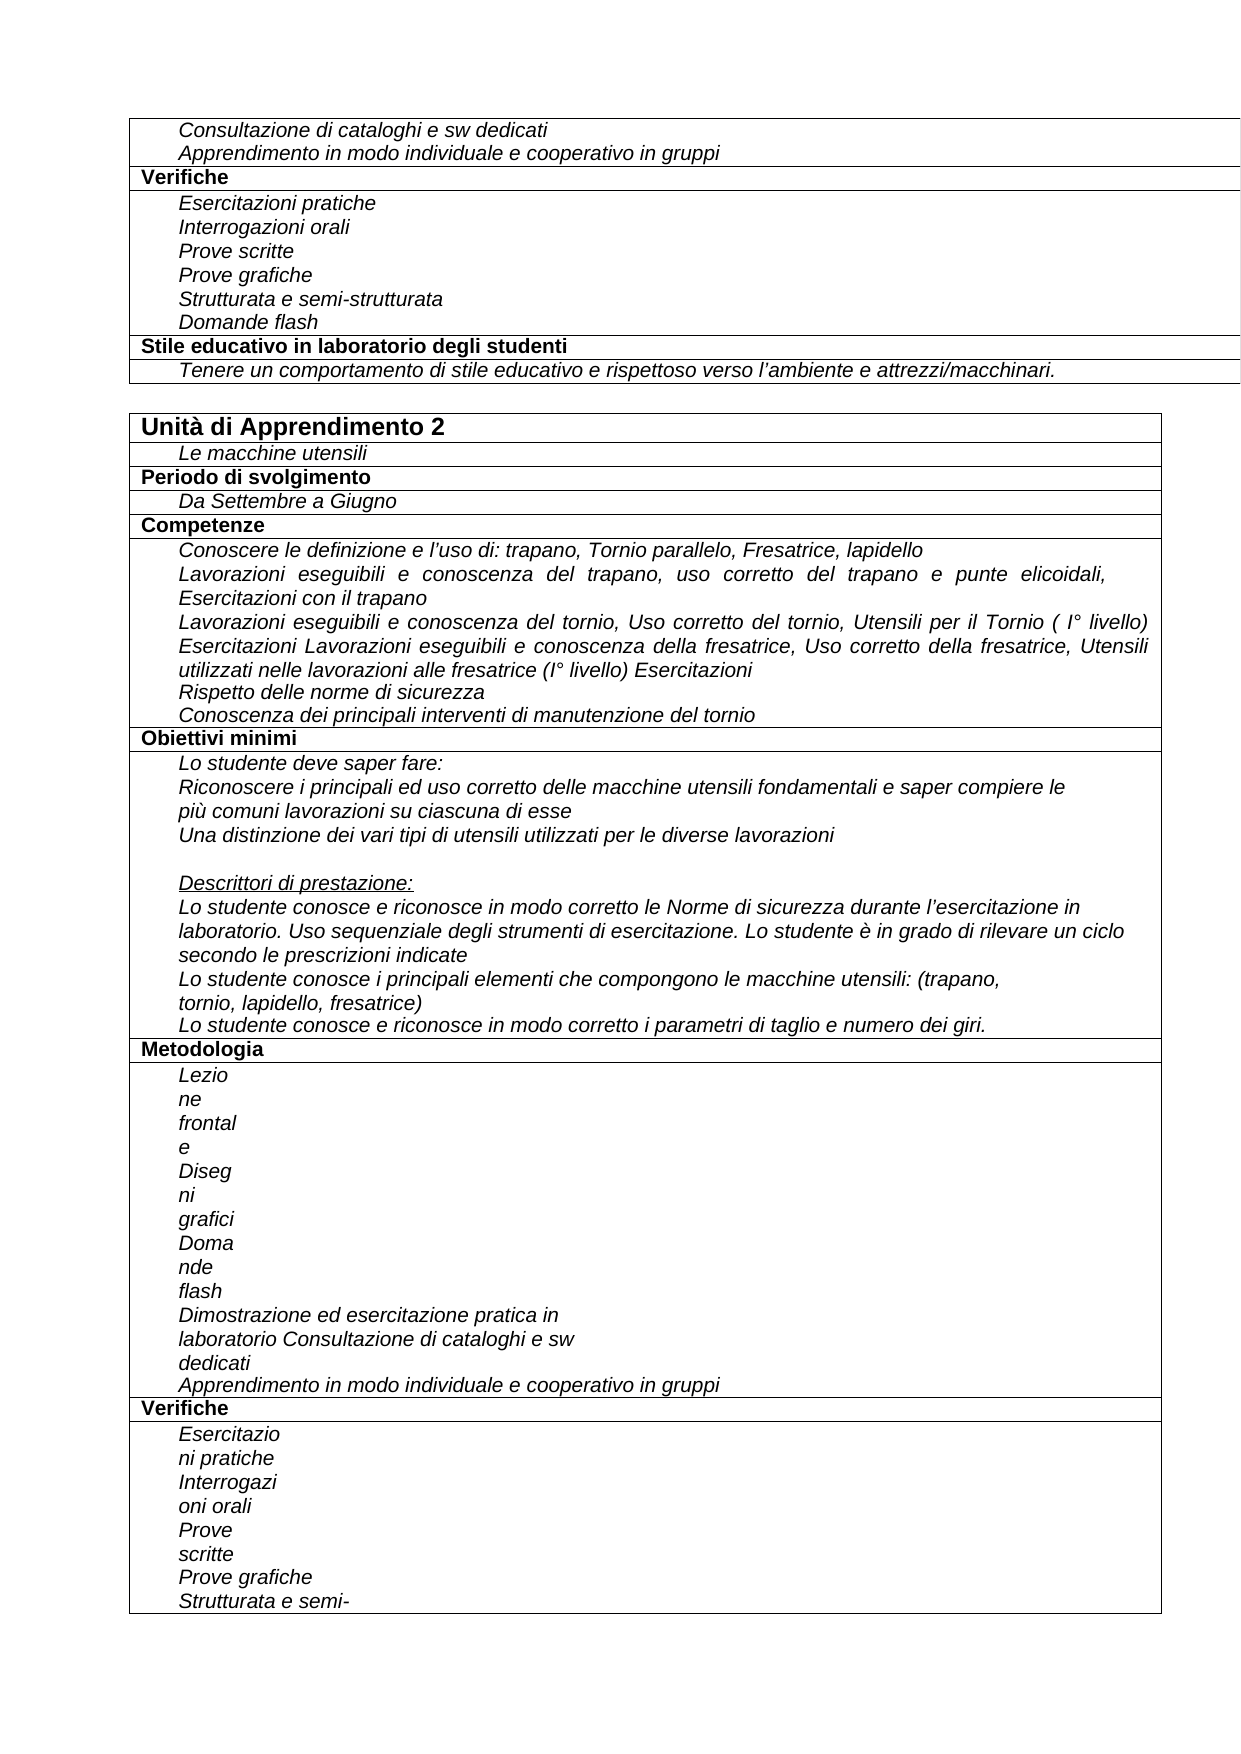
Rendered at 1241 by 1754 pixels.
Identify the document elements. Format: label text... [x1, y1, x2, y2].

table_cell Verifiche [130, 167, 1240, 190]
table_cell Tenere un comportamento di stile educativo e rispettoso verso l’ambiente e attrezzi/macchinari. [130, 360, 1240, 382]
table_cell Le macchine utensili [130, 443, 1161, 466]
table_header Consultazione di cataloghi e sw dedicati Apprendimento in modo individuale e cooperativo in gruppi [130, 119, 1240, 166]
table_cell Stile educativo in laboratorio degli studenti [130, 336, 1240, 358]
table_cell Lezione frontale Disegni grafici Domande flash Dimostrazione ed esercitazione pratica in laboratorio Consultazione di cataloghi e sw dedicati Apprendimento in modo individuale e cooperativo in gruppi [130, 1063, 1161, 1397]
table_cell Conoscere le definizione e l’uso di: trapano, Tornio parallelo, Fresatrice, lapidello Lavorazioni eseguibili e conoscenza del trapano, uso corretto del trapano e punte elicoidali, Esercitazioni con il trapano Lavorazioni eseguibili e conoscenza del tornio, Uso corretto del tornio, Utensili per il Tornio ( I° livello) Esercitazioni Lavorazioni eseguibili e conoscenza della fresatrice, Uso corretto della fresatrice, Utensili utilizzati nelle lavorazioni alle fresatrice (I° livello) Esercitazioni Rispetto delle norme di sicurezza Conoscenza dei principali interventi di manutenzione del tornio [130, 539, 1161, 727]
table_cell Esercitazioni pratiche Interrogazioni orali Prove scritte Prove grafiche Strutturata e semi-strutturata Domande flash [130, 191, 1240, 334]
table_header Unità di Apprendimento 2 [130, 414, 1161, 442]
table_cell Metodologia [130, 1039, 1161, 1062]
table_cell Da Settembre a Giugno [130, 491, 1161, 514]
table_cell Esercitazioni pratiche Interrogazioni orali Prove scritte Prove grafiche Strutturata e semi- [130, 1422, 1161, 1613]
table_cell Periodo di svolgimento [130, 467, 1161, 490]
table_cell Lo studente deve saper fare: Riconoscere i principali ed uso corretto delle macchine utensili fondamentali e saper compiere le più comuni lavorazioni su ciascuna di esse Una distinzione dei vari tipi di utensili utilizzati per le diverse lavorazioni Descrittori di prestazione: Lo studente conosce e riconosce in modo corretto le Norme di sicurezza durante l’esercitazione in laboratorio. Uso sequenziale degli strumenti di esercitazione. Lo studente è in grado di rilevare un ciclo secondo le prescrizioni indicate Lo studente conosce i principali elementi che compongono le macchine utensili: (trapano, tornio, lapidello, fresatrice) Lo studente conosce e riconosce in modo corretto i parametri di taglio e numero dei giri. [130, 752, 1161, 1038]
table_cell Obiettivi minimi [130, 728, 1161, 751]
table_cell Competenze [130, 515, 1161, 538]
table_cell Verifiche [130, 1398, 1161, 1421]
